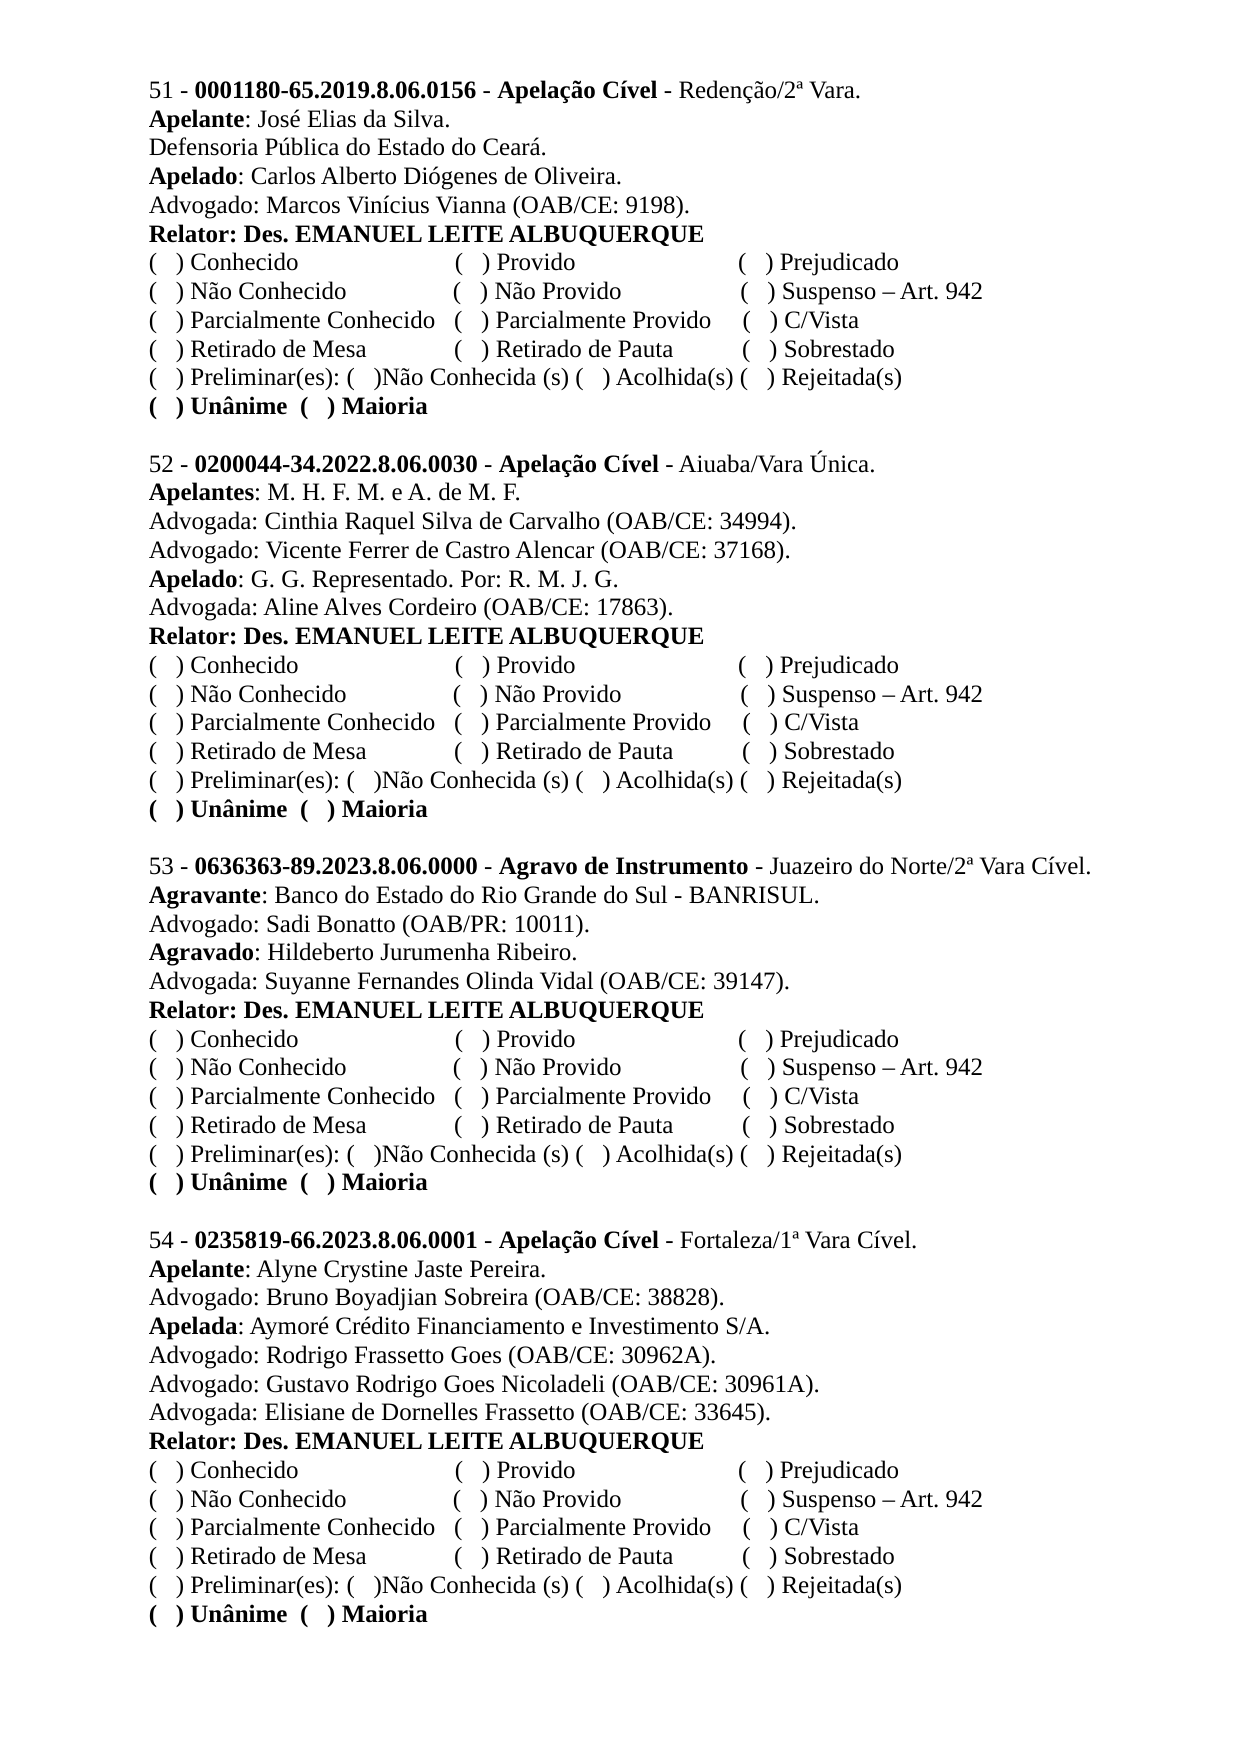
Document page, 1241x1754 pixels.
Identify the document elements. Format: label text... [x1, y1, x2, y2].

text Relator: Des. EMANUEL LEITE ALBUQUERQUE [148, 1426, 1140, 1455]
text Agravado: Hildeberto Jurumenha Ribeiro. [148, 937, 1140, 966]
text Apelante: Alyne Crystine Jaste Pereira. [148, 1254, 1140, 1282]
text Advogada: Suyanne Fernandes Olinda Vidal (OAB/CE: 39147). [148, 966, 1140, 995]
text Relator: Des. EMANUEL LEITE ALBUQUERQUE [148, 621, 1140, 650]
text Relator: Des. EMANUEL LEITE ALBUQUERQUE [148, 219, 1140, 247]
text 53 - 0636363-89.2023.8.06.0000 - Agravo de Instrumento - Juazeiro do Norte/2ª Vara Cível. [148, 851, 1140, 880]
text Advogada: Cinthia Raquel Silva de Carvalho (OAB/CE: 34994). [148, 506, 1140, 535]
text ( ) Preliminar(es): ( )Não Conhecida (s) ( ) Acolhida(s) ( ) Rejeitada(s) [148, 362, 1158, 391]
text 54 - 0235819-66.2023.8.06.0001 - Apelação Cível - Fortaleza/1ª Vara Cível. [148, 1225, 1140, 1254]
text Apelantes: M. H. F. M. e A. de M. F. [148, 477, 1140, 506]
text Apelada: Aymoré Crédito Financiamento e Investimento S/A. [148, 1311, 1140, 1340]
text Advogado: Marcos Vinícius Vianna (OAB/CE: 9198). [148, 190, 1140, 219]
text Advogado: Vicente Ferrer de Castro Alencar (OAB/CE: 37168). [148, 535, 1140, 564]
text Agravante: Banco do Estado do Rio Grande do Sul - BANRISUL. [148, 880, 1140, 909]
text ( ) Conhecido ( ) Provido ( ) Prejudicado [148, 650, 1141, 679]
text Apelado: G. G. Representado. Por: R. M. J. G. [148, 564, 1140, 592]
text Apelado: Carlos Alberto Diógenes de Oliveira. [148, 161, 1140, 190]
text 51 - 0001180-65.2019.8.06.0156 - Apelação Cível - Redenção/2ª Vara. [148, 75, 1140, 104]
text Advogado: Sadi Bonatto (OAB/PR: 10011). [148, 909, 1140, 937]
text ( ) Conhecido ( ) Provido ( ) Prejudicado [148, 1024, 1141, 1052]
text 52 - 0200044-34.2022.8.06.0030 - Apelação Cível - Aiuaba/Vara Única. [148, 449, 1140, 477]
text ( ) Parcialmente Conhecido ( ) Parcialmente Provido ( ) C/Vista [148, 305, 1158, 334]
text ( ) Parcialmente Conhecido ( ) Parcialmente Provido ( ) C/Vista [148, 707, 1158, 736]
text ( ) Parcialmente Conhecido ( ) Parcialmente Provido ( ) C/Vista [148, 1512, 1158, 1541]
text ( ) Retirado de Mesa ( ) Retirado de Pauta ( ) Sobrestado [148, 1541, 1158, 1570]
text ( ) Não Conhecido ( ) Não Provido ( ) Suspenso – Art. 942 [148, 1052, 1158, 1081]
text ( ) Unânime ( ) Maioria [148, 1599, 1158, 1627]
text ( ) Parcialmente Conhecido ( ) Parcialmente Provido ( ) C/Vista [148, 1081, 1158, 1110]
text ( ) Preliminar(es): ( )Não Conhecida (s) ( ) Acolhida(s) ( ) Rejeitada(s) [148, 765, 1158, 794]
text ( ) Não Conhecido ( ) Não Provido ( ) Suspenso – Art. 942 [148, 679, 1158, 707]
text ( ) Unânime ( ) Maioria [148, 794, 1158, 822]
text ( ) Não Conhecido ( ) Não Provido ( ) Suspenso – Art. 942 [148, 276, 1158, 305]
text ( ) Retirado de Mesa ( ) Retirado de Pauta ( ) Sobrestado [148, 736, 1158, 765]
text Advogada: Elisiane de Dornelles Frassetto (OAB/CE: 33645). [148, 1397, 1140, 1426]
text ( ) Unânime ( ) Maioria [148, 391, 1158, 420]
text ( ) Unânime ( ) Maioria [148, 1167, 1158, 1196]
text ( ) Conhecido ( ) Provido ( ) Prejudicado [148, 1455, 1141, 1484]
text ( ) Retirado de Mesa ( ) Retirado de Pauta ( ) Sobrestado [148, 334, 1158, 362]
text Advogada: Aline Alves Cordeiro (OAB/CE: 17863). [148, 592, 1140, 621]
text Apelante: José Elias da Silva. [148, 104, 1140, 132]
text Advogado: Gustavo Rodrigo Goes Nicoladeli (OAB/CE: 30961A). [148, 1369, 1140, 1397]
text Defensoria Pública do Estado do Ceará. [148, 132, 1140, 161]
text ( ) Conhecido ( ) Provido ( ) Prejudicado [148, 247, 1141, 276]
text ( ) Não Conhecido ( ) Não Provido ( ) Suspenso – Art. 942 [148, 1484, 1158, 1512]
text ( ) Preliminar(es): ( )Não Conhecida (s) ( ) Acolhida(s) ( ) Rejeitada(s) [148, 1570, 1158, 1599]
text Relator: Des. EMANUEL LEITE ALBUQUERQUE [148, 995, 1140, 1024]
text ( ) Preliminar(es): ( )Não Conhecida (s) ( ) Acolhida(s) ( ) Rejeitada(s) [148, 1139, 1158, 1167]
text ( ) Retirado de Mesa ( ) Retirado de Pauta ( ) Sobrestado [148, 1110, 1158, 1139]
text Advogado: Rodrigo Frassetto Goes (OAB/CE: 30962A). [148, 1340, 1140, 1369]
text Advogado: Bruno Boyadjian Sobreira (OAB/CE: 38828). [148, 1282, 1140, 1311]
